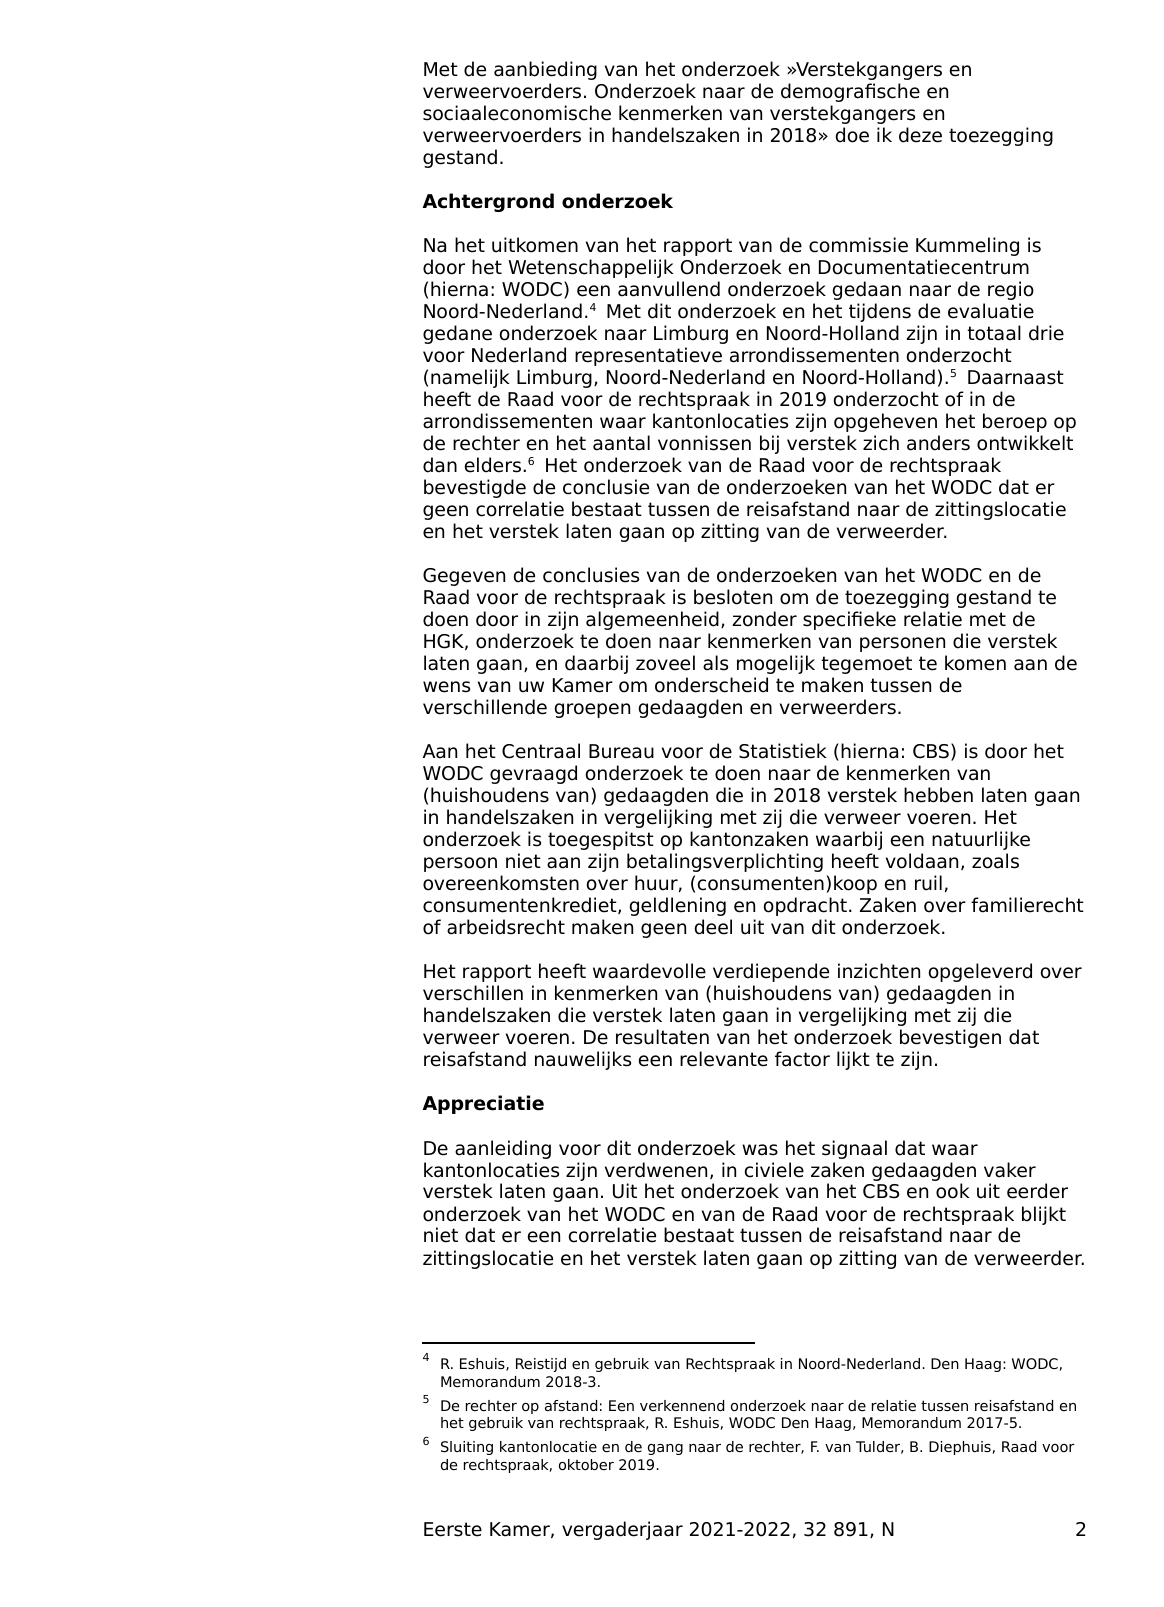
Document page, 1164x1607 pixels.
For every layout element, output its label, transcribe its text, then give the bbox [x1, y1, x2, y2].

text Na het uitkomen van het rapport van de commissie Kummeling is door het Wetenschappelijk Onderzoek en Documentatiecentrum (hierna: WODC) een aanvullend onderzoek gedaan naar de regio Noord-Nederland. Met dit onderzoek en het tijdens de evaluatie gedane onderzoek naar Limburg en Noord-Holland zijn in totaal drie voor Nederland representatieve arrondissementen onderzocht (namelijk Limburg, Noord-Nederland en Noord-Holland). Daarnaast heeft de Raad voor de rechtspraak in 2019 onderzocht of in de arrondissementen waar kantonlocaties zijn opgeheven het beroep op de rechter en het aantal vonnissen bij verstek zich anders ontwikkelt dan elders. Het onderzoek van de Raad voor de rechtspraak bevestigde de conclusie van de onderzoeken van het WODC dat er geen correlatie bestaat tussen de reisafstand naar de zittingslocatie en het verstek laten gaan op zitting van de verweerder. [422, 235, 1087, 543]
text Gegeven de conclusies van de onderzoeken van het WODC en de Raad voor de rechtspraak is besloten om de toezegging gestand te doen door in zijn algemeenheid, zonder specifieke relatie met de HGK, onderzoek te doen naar kenmerken van personen die verstek laten gaan, en daarbij zoveel als mogelijk tegemoet te komen aan de wens van uw Kamer om onderscheid te maken tussen de verschillende groepen gedaagden en verweerders. [422, 565, 1087, 719]
text Het rapport heeft waardevolle verdiepende inzichten opgeleverd over verschillen in kenmerken van (huishoudens van) gedaagden in handelszaken die verstek laten gaan in vergelijking met zij die verweer voeren. De resultaten van het onderzoek bevestigen dat reisafstand nauwelijks een relevante factor lijkt te zijn. [422, 961, 1087, 1071]
text De rechter op afstand: Een verkennend onderzoek naar de relatie tussen reisafstand en het gebruik van rechtspraak, R. Eshuis, WODC Den Haag, Memorandum 2017-5. [422, 1393, 1087, 1432]
text Aan het Centraal Bureau voor de Statistiek (hierna: CBS) is door het WODC gevraagd onderzoek te doen naar de kenmerken van (huishoudens van) gedaagden die in 2018 verstek hebben laten gaan in handelszaken in vergelijking met zij die verweer voeren. Het onderzoek is toegespitst op kantonzaken waarbij een natuurlijke persoon niet aan zijn betalingsverplichting heeft voldaan, zoals overeenkomsten over huur, (consumenten)koop en ruil, consumentenkrediet, geldlening en opdracht. Zaken over familierecht of arbeidsrecht maken geen deel uit van dit onderzoek. [422, 741, 1087, 939]
text R. Eshuis, Reistijd en gebruik van Rechtspraak in Noord-Nederland. Den Haag: WODC, Memorandum 2018-3. [422, 1352, 1087, 1391]
text Met de aanbieding van het onderzoek »Verstekgangers en verweervoerders. Onderzoek naar de demografische en sociaaleconomische kenmerken van verstekgangers en verweervoerders in handelszaken in 2018» doe ik deze toezegging gestand. [422, 59, 1087, 169]
subtitle Appreciatie [422, 1093, 1087, 1115]
text Sluiting kantonlocatie en de gang naar de rechter, F. van Tulder, B. Diephuis, Raad voor de rechtspraak, oktober 2019. [422, 1435, 1087, 1474]
text De aanleiding voor dit onderzoek was het signaal dat waar kantonlocaties zijn verdwenen, in civiele zaken gedaagden vaker verstek laten gaan. Uit het onderzoek van het CBS en ook uit eerder onderzoek van het WODC en van de Raad voor de rechtspraak blijkt niet dat er een correlatie bestaat tussen de reisafstand naar de zittingslocatie en het verstek laten gaan op zitting van de verweerder. [422, 1137, 1087, 1269]
subtitle Achtergrond onderzoek [422, 191, 1087, 213]
